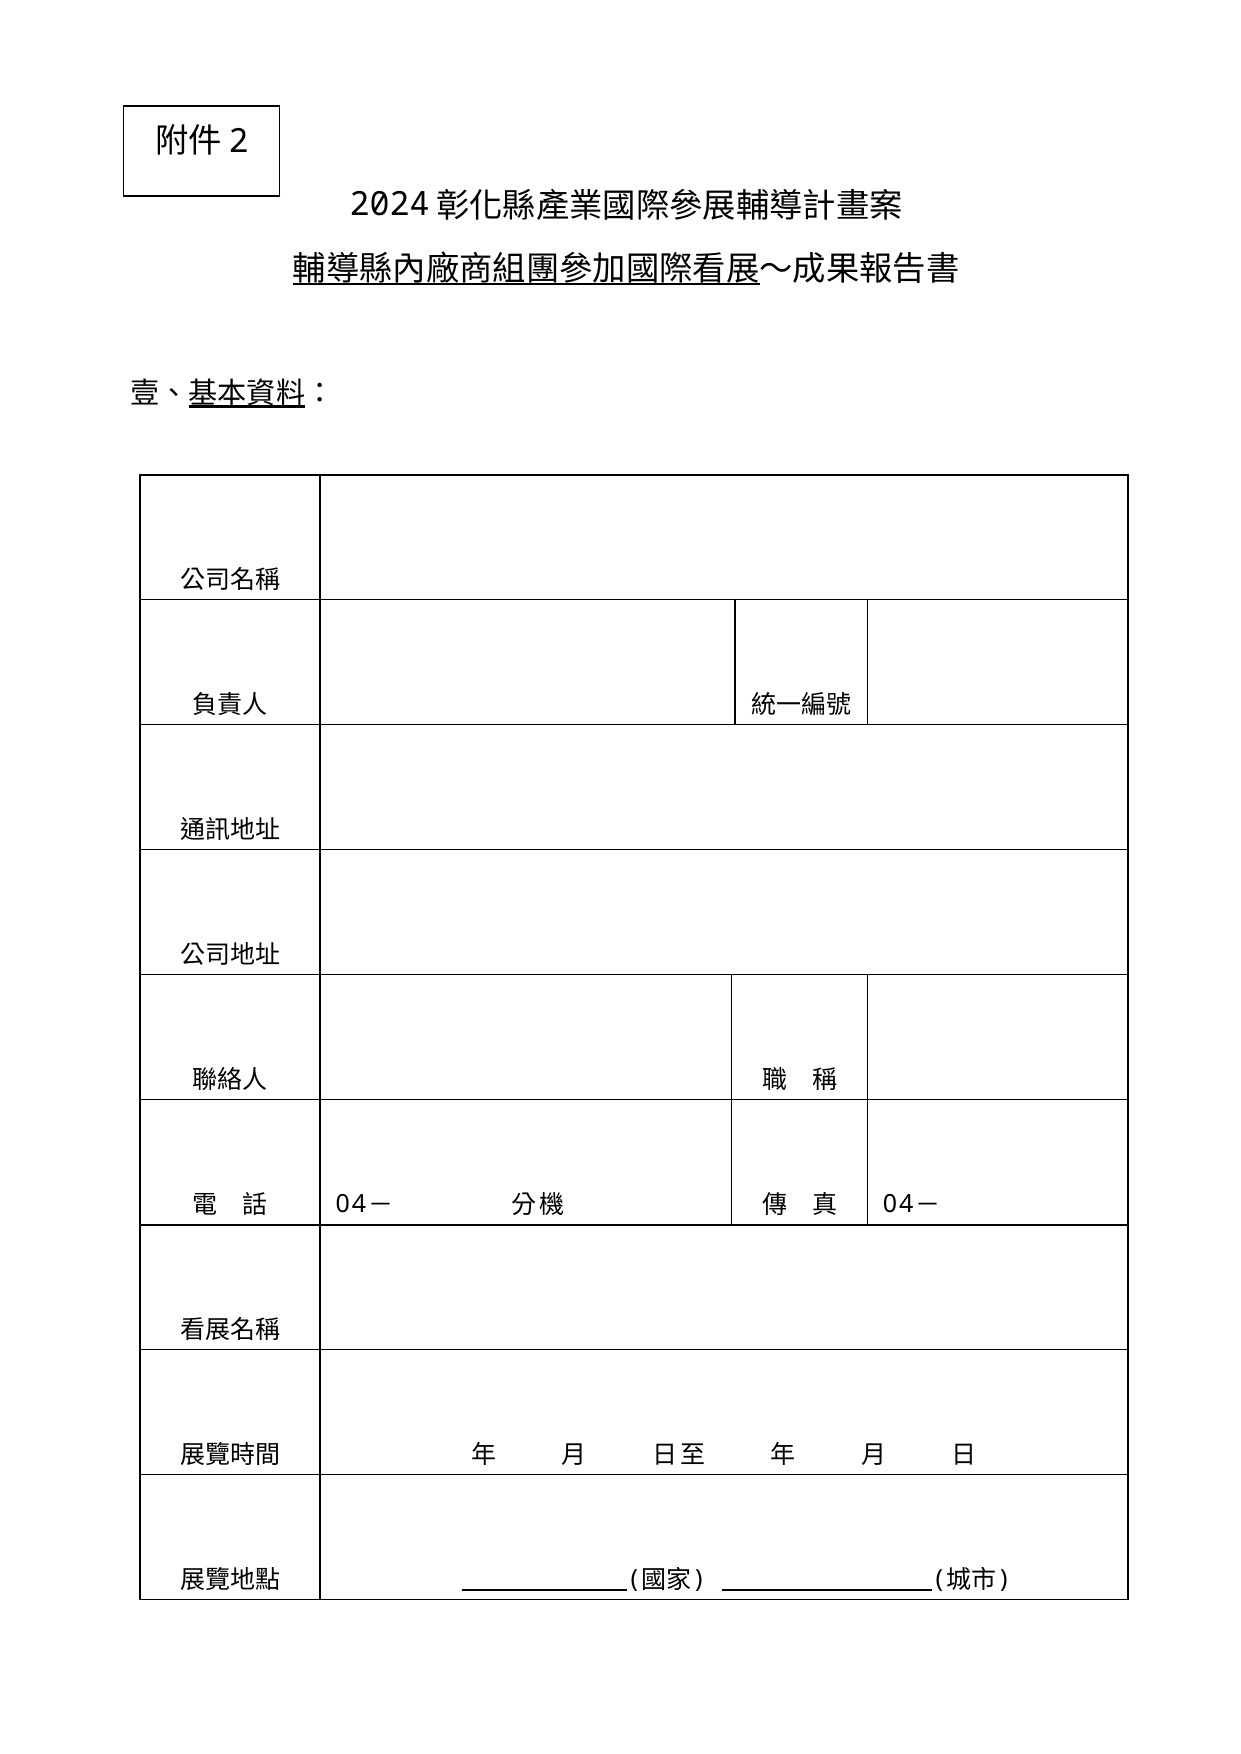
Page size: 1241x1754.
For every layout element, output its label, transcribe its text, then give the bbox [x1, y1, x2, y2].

table_cell [321, 725, 1127, 849]
table_cell [321, 975, 731, 1099]
table_cell 年 月 日至 年 月 日 [321, 1350, 1127, 1474]
table_cell 統一編號 [736, 600, 867, 724]
table_cell 聯絡人 [141, 975, 319, 1099]
table_cell [868, 600, 1127, 724]
table_cell 04－ [868, 1100, 1127, 1224]
table_cell 電 話 [141, 1100, 319, 1224]
table_cell 展覽地點 [141, 1475, 319, 1599]
text 2024彰化縣產業國際參展輔導計畫案 [130, 161, 1122, 224]
table_cell 傳 真 [732, 1100, 867, 1224]
table_cell 職 稱 [732, 975, 867, 1099]
table_cell [321, 600, 734, 724]
text 輔導縣內廠商組團參加國際看展～成果報告書 [130, 224, 1122, 286]
table_cell (國家) (城市) [321, 1475, 1127, 1599]
table_header 公司名稱 [141, 476, 319, 599]
table_cell 負責人 [141, 600, 319, 724]
text 壹、基本資料： [130, 349, 1122, 411]
table_cell 公司地址 [141, 850, 319, 974]
table_cell 展覽時間 [141, 1350, 319, 1474]
table_cell 通訊地址 [141, 725, 319, 849]
table_cell 04－ 分機 [321, 1100, 731, 1224]
table_cell [321, 850, 1127, 974]
table_header [321, 476, 1127, 599]
text 附件2 [139, 114, 264, 163]
table_cell 看展名稱 [141, 1226, 319, 1349]
table_cell [868, 975, 1127, 1099]
table_cell [321, 1226, 1127, 1349]
